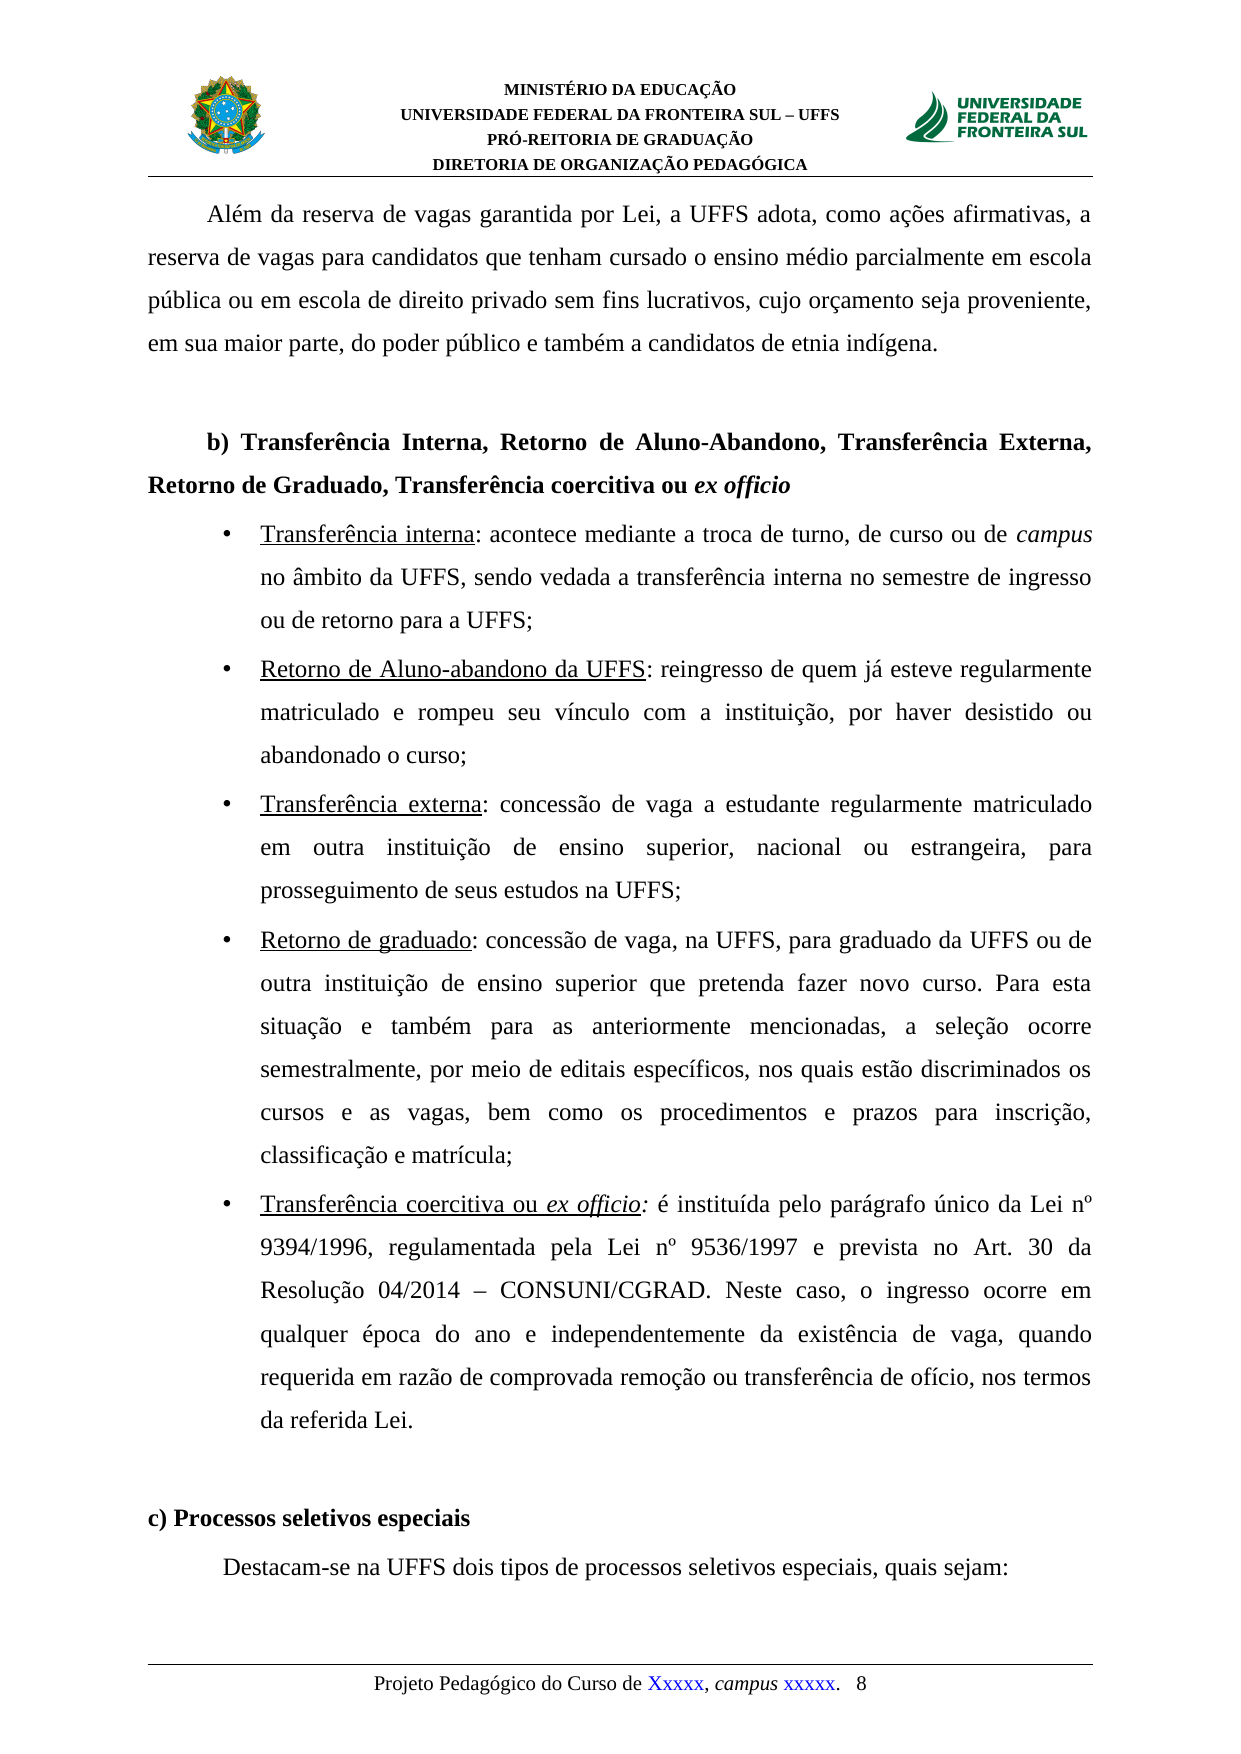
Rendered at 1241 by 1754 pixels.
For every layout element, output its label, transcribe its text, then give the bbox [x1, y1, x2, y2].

text b) Transferência Interna, Retorno de Aluno-Abandono, Transferência Externa, Retorno de Graduado, Transferência coercitiva ou ex officio [148, 427, 1093, 498]
list Transferência interna: acontece mediante a troca de turno, de curso ou de campus no âmbito da UFFS, sendo vedada a transferência interna no semestre de ingresso ou de retorno para a UFFS; [223, 519, 1093, 634]
text c) Processos seletivos especiais [148, 1503, 1093, 1532]
picture [903, 90, 1090, 146]
text Destacam-se na UFFS dois tipos de processos seletivos especiais, quais sejam: [148, 1552, 1093, 1581]
list Retorno de Aluno-abandono da UFFS: reingresso de quem já esteve regularmente matriculado e rompeu seu vínculo com a instituição, por haver desistido ou abandonado o curso; [223, 654, 1093, 769]
picture [187, 76, 265, 154]
list Retorno de graduado: concessão de vaga, na UFFS, para graduado da UFFS ou de outra instituição de ensino superior que pretenda fazer novo curso. Para esta situação e também para as anteriormente mencionadas, a seleção ocorre semestralmente, por meio de editais específicos, nos quais estão discriminados os cursos e as vagas, bem como os procedimentos e prazos para inscrição, classificação e matrícula; [223, 925, 1093, 1169]
list Transferência coercitiva ou ex officio: é instituída pelo parágrafo único da Lei nº 9394/1996, regulamentada pela Lei nº 9536/1997 e prevista no Art. 30 da Resolução 04/2014 – CONSUNI/CGRAD. Neste caso, o ingresso ocorre em qualquer época do ano e independentemente da existência de vaga, quando requerida em razão de comprovada remoção ou transferência de ofício, nos termos da referida Lei. [223, 1189, 1093, 1434]
text Além da reserva de vagas garantida por Lei, a UFFS adota, como ações afirmativas, a reserva de vagas para candidatos que tenham cursado o ensino médio parcialmente em escola pública ou em escola de direito privado sem fins lucrativos, cujo orçamento seja proveniente, em sua maior parte, do poder público e também a candidatos de etnia indígena. [148, 199, 1093, 357]
list Transferência externa: concessão de vaga a estudante regularmente matriculado em outra instituição de ensino superior, nacional ou estrangeira, para prosseguimento de seus estudos na UFFS; [223, 789, 1093, 904]
